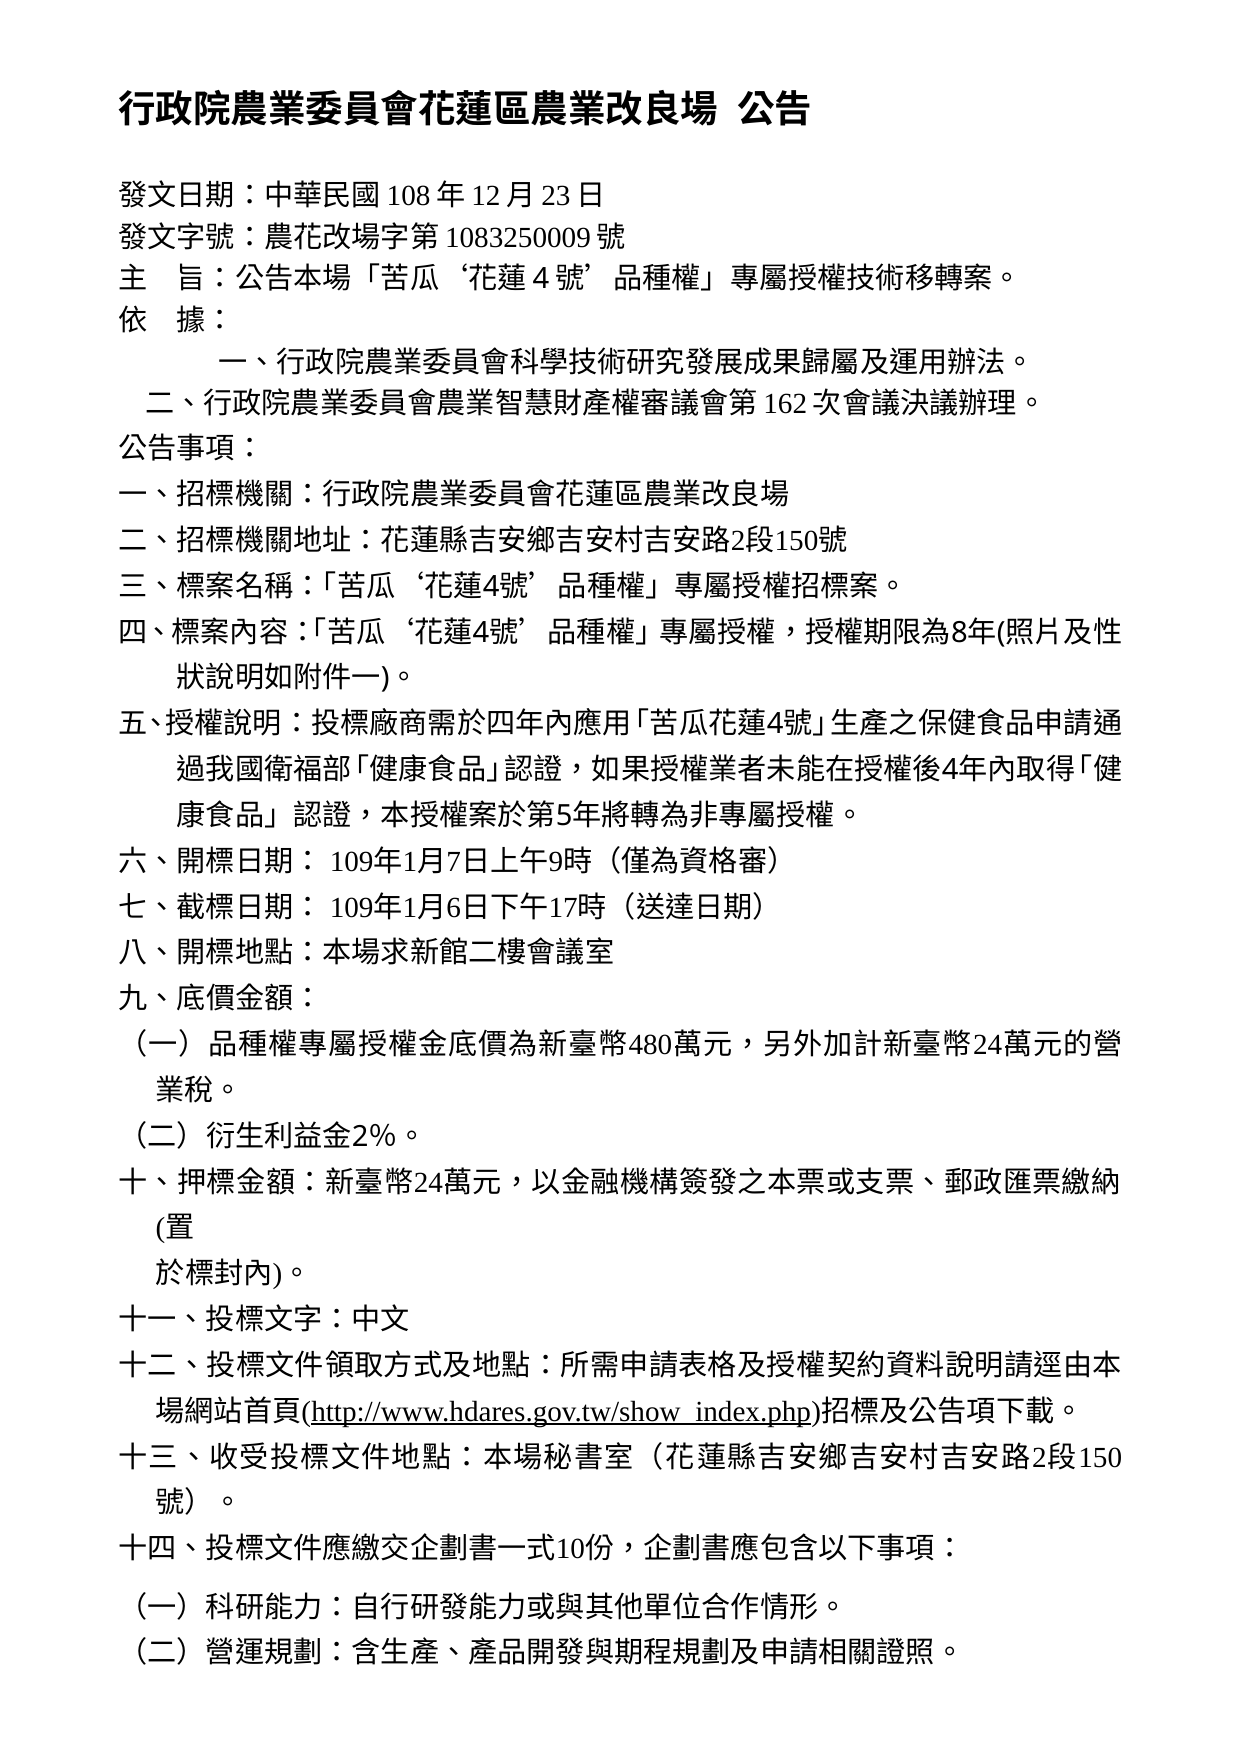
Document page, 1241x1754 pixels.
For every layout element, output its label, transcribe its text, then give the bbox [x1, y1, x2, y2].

text 一、招標機關：行政院農業委員會花蓮區農業改良場 [118, 468, 1122, 514]
text 依 據： [118, 297, 1122, 339]
text 五、授權說明：投標廠商需於四年內應用「苦瓜花蓮4號」生產之保健食品申請通過我國衛福部「健康食品」認證，如果授權業者未能在授權後4年內取得「健康食品」認證，本授權案於第5年將轉為非專屬授權。 [118, 697, 1122, 834]
text 二、行政院農業委員會農業智慧財產權審議會第162次會議決議辦理。 [72, 380, 1122, 422]
text 二、招標機關地址：花蓮縣吉安鄉吉安村吉安路2段150號 [118, 514, 1122, 559]
text 八、開標地點：本場求新館二樓會議室 [118, 926, 1122, 972]
text 十、押標金額：新臺幣24萬元，以金融機構簽發之本票或支票、郵政匯票繳納(置 [118, 1155, 1122, 1247]
text 發文日期：中華民國108年12月23日 [118, 172, 1122, 214]
text 十二、投標文件領取方式及地點：所需申請表格及授權契約資料說明請逕由本場網站首頁(http://www.hdares.gov.tw/show_index.php)招標及公告項下載。 [118, 1339, 1122, 1430]
text （一）品種權專屬授權金底價為新臺幣480萬元，另外加計新臺幣24萬元的營業稅。 [118, 1018, 1122, 1109]
text 十一、投標文字：中文 [118, 1293, 1122, 1339]
text （二）衍生利益金2％。 [118, 1109, 1122, 1155]
text 十四、投標文件應繳交企劃書一式10份，企劃書應包含以下事項： [118, 1522, 1122, 1568]
text 於標封內)。 [155, 1247, 1122, 1293]
text 四、標案內容：「苦瓜‘花蓮4號’品種權」專屬授權，授權期限為8年(照片及性狀說明如附件一)。 [118, 605, 1122, 697]
text 七、截標日期： 109年1月6日下午17時（送達日期） [118, 880, 1122, 926]
text 行政院農業委員會花蓮區農業改良場 公告 [118, 89, 1122, 130]
text （二）營運規劃：含生產、產品開發與期程規劃及申請相關證照。 [118, 1626, 1122, 1672]
text 六、開標日期： 109年1月7日上午9時（僅為資格審） [118, 834, 1122, 880]
text 公告事項： [118, 422, 1122, 468]
text 一、行政院農業委員會科學技術研究發展成果歸屬及運用辦法。 [218, 339, 1122, 380]
text 十三、收受投標文件地點：本場秘書室（花蓮縣吉安鄉吉安村吉安路2段150號）。 [118, 1430, 1122, 1522]
text 三、標案名稱：「苦瓜‘花蓮4號’品種權」專屬授權招標案。 [118, 559, 1122, 605]
text （一）科研能力：自行研發能力或與其他單位合作情形。 [118, 1580, 1122, 1626]
text 主 旨：公告本場「苦瓜‘花蓮4號’品種權」專屬授權技術移轉案。 [118, 255, 1122, 297]
text 發文字號：農花改場字第1083250009號 [118, 214, 1122, 255]
text 九、底價金額： [118, 972, 1122, 1018]
